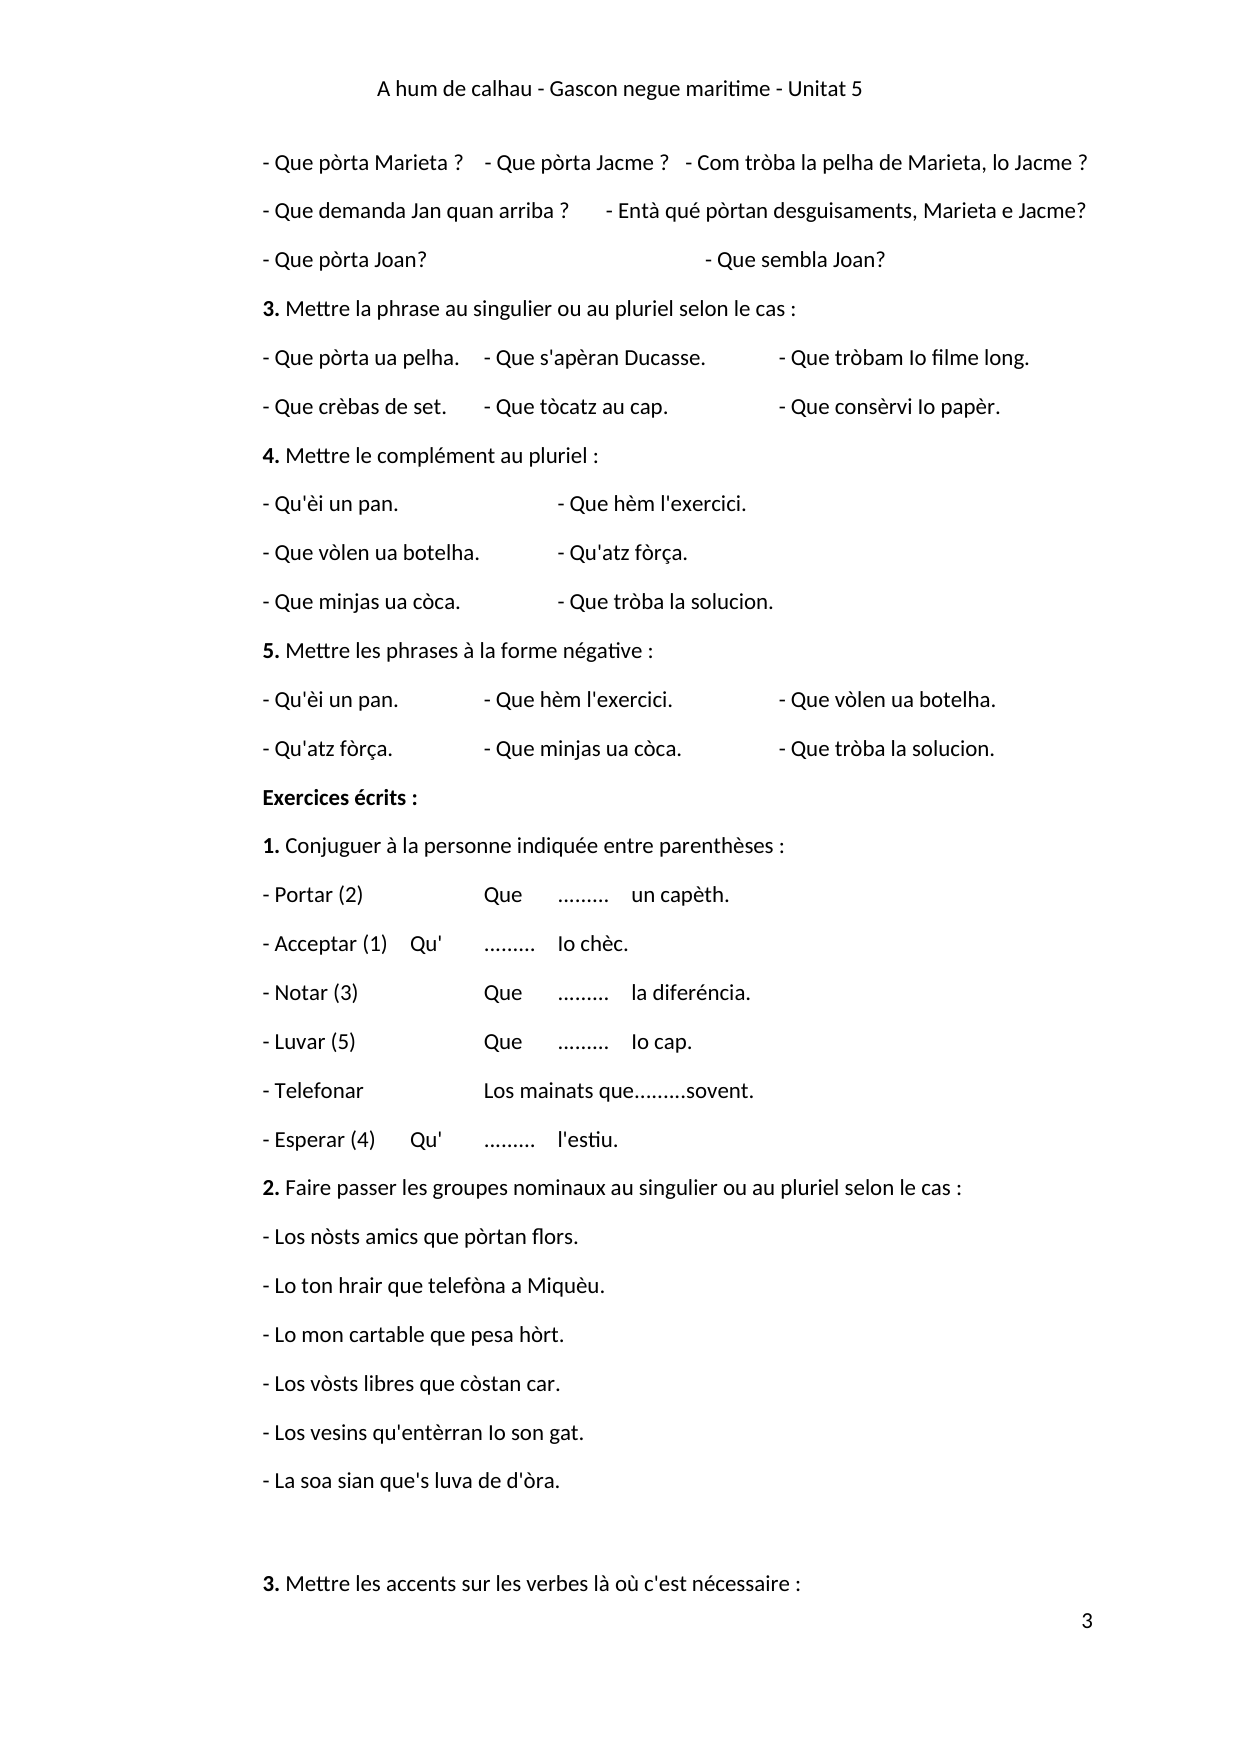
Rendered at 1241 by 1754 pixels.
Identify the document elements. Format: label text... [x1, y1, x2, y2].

text - Lo ton hrair que telefòna a Miquèu. [262, 1271, 1093, 1299]
text - Luvar (5) Que ......... Io cap. [262, 1027, 1093, 1055]
text - Acceptar (1) Qu' ......... Io chèc. [262, 929, 1093, 957]
text - Qu'èi un pan. - Que hèm l'exercici. - Que vòlen ua botelha. [262, 685, 1093, 713]
text - La soa sian que's luva de d'òra. [262, 1467, 1093, 1495]
text - Qu'èi un pan. - Que hèm l'exercici. [262, 489, 1093, 518]
text - Los vesins qu'entèrran Io son gat. [262, 1418, 1093, 1446]
text - Que minjas ua còca. - Que tròba la solucion. [262, 587, 1093, 615]
text 3. Mettre la phrase au singulier ou au pluriel selon le cas : [262, 294, 1093, 322]
text - Que demanda Jan quan arriba ? - Entà qué pòrtan desguisaments, Marieta e Jacme? [262, 196, 1093, 224]
text - Que pòrta ua pelha. - Que s'apèran Ducasse. - Que tròbam Io filme long. [262, 343, 1093, 371]
text - Telefonar Los mainats que.........sovent. [262, 1076, 1093, 1104]
text - Esperar (4) Qu' ......... l'estiu. [262, 1125, 1093, 1153]
text 3. Mettre les accents sur les verbes là où c'est nécessaire : [262, 1569, 1093, 1597]
text - Que crèbas de set. - Que tòcatz au cap. - Que consèrvi Io papèr. [262, 392, 1093, 420]
text 5. Mettre les phrases à la forme négative : [262, 636, 1093, 664]
text - Lo mon cartable que pesa hòrt. [262, 1320, 1093, 1348]
text - Qu'atz fòrça. - Que minjas ua còca. - Que tròba la solucion. [262, 734, 1093, 762]
text - Portar (2) Que ......... un capèth. [262, 880, 1093, 908]
text 1. Conjuguer à la personne indiquée entre parenthèses : [262, 832, 1093, 859]
text 2. Faire passer les groupes nominaux au singulier ou au pluriel selon le cas : [262, 1173, 1093, 1202]
text - Los nòsts amics que pòrtan flors. [262, 1222, 1093, 1250]
text - Que vòlen ua botelha. - Qu'atz fòrça. [262, 538, 1093, 566]
text - Los vòsts libres que còstan car. [262, 1369, 1093, 1397]
text Exercices écrits : [262, 783, 1093, 811]
text 4. Mettre le complément au pluriel : [262, 441, 1093, 469]
text - Que pòrta Joan? - Que sembla Joan? [262, 245, 1093, 273]
text - Notar (3) Que ......... la diferéncia. [262, 978, 1093, 1006]
text - Que pòrta Marieta ? - Que pòrta Jacme ? - Com tròba la pelha de Marieta, lo Jacme ? [262, 148, 1093, 176]
